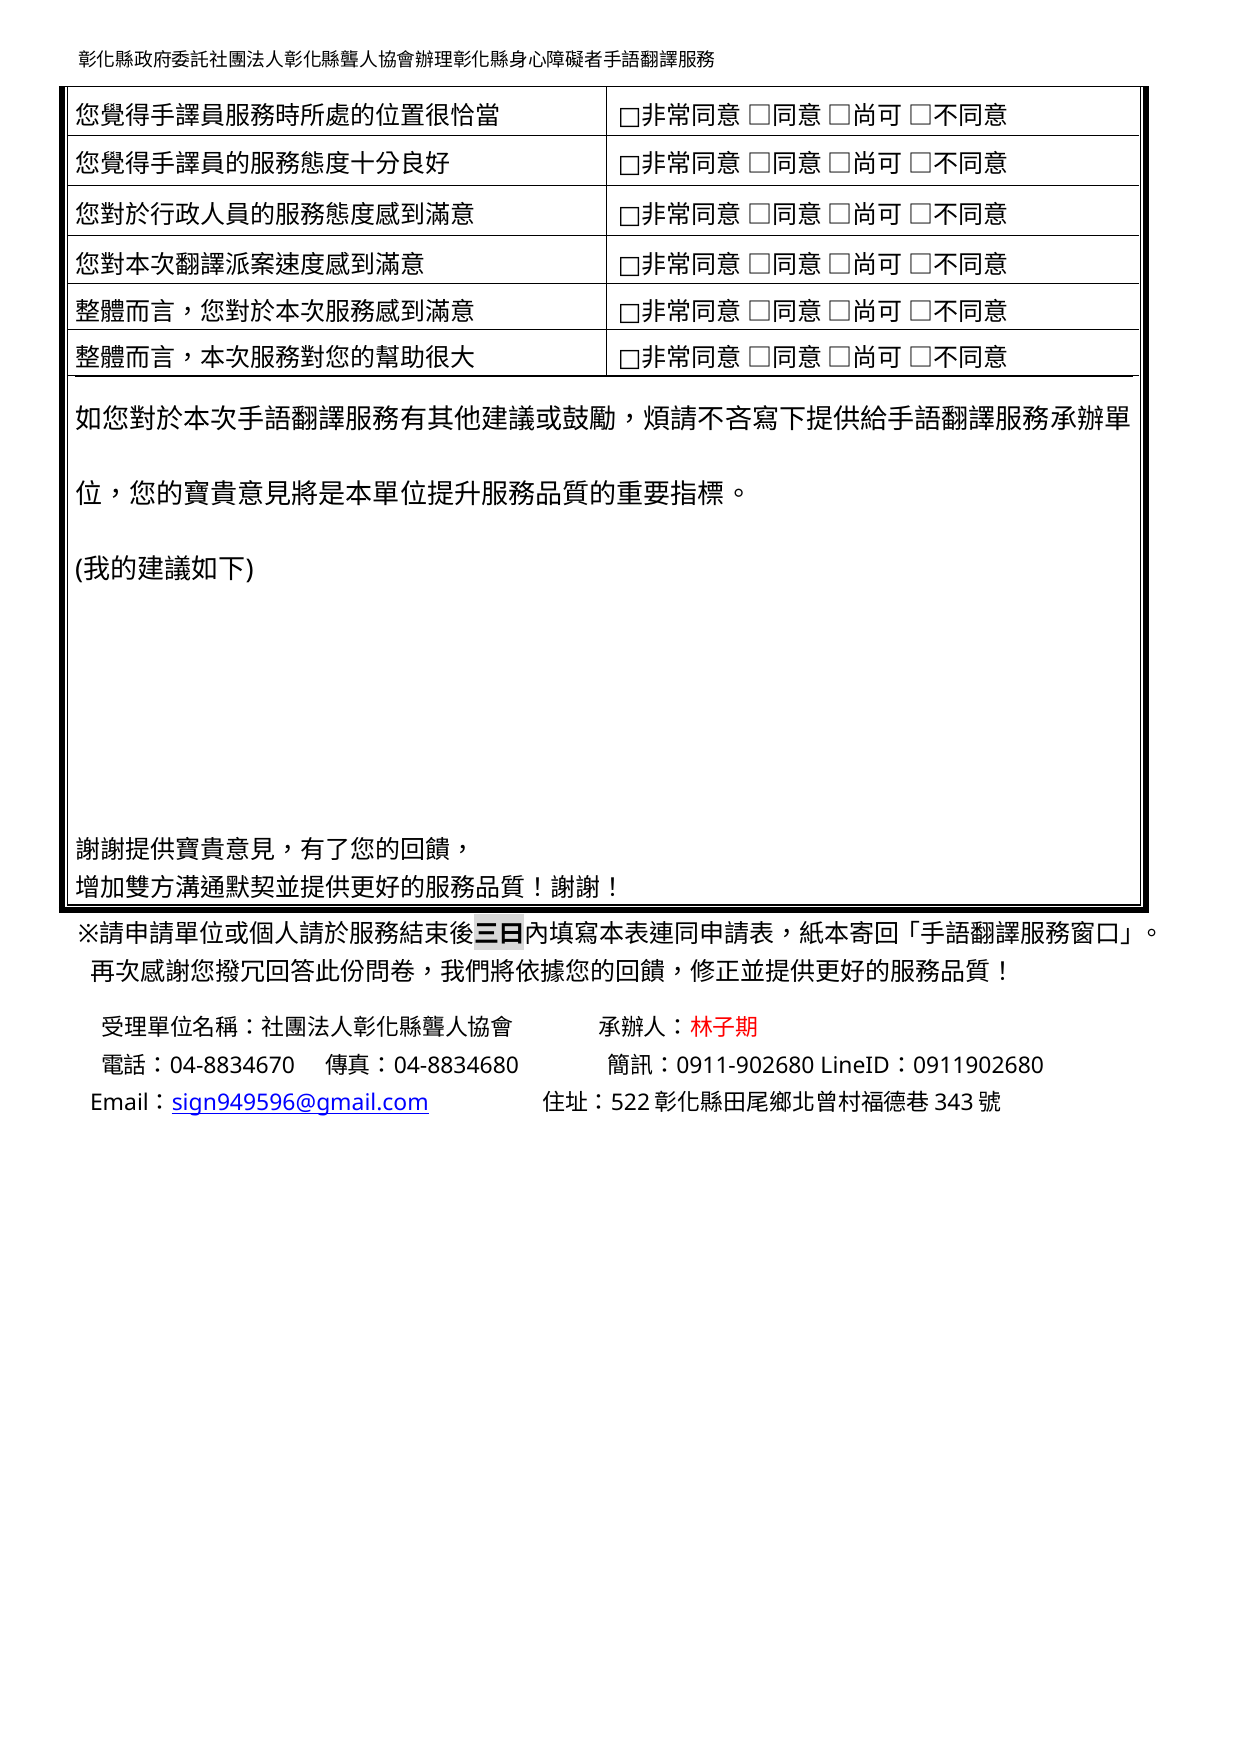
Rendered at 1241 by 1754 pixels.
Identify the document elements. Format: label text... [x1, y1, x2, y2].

table_cell □非常同意 □同意 □尚可 □不同意 [607, 283, 1140, 329]
text 電話：04-8834670 傳真：04-8834680 簡訊：0911-902680 LineID：0911902680 [78, 1044, 1162, 1082]
table_cell 如您對於本次手語翻譯服務有其他建議或鼓勵，煩請不吝寫下提供給手語翻譯服務承辦單位，您的寶貴意見將是本單位提升服務品質的重要指標。 (我的建議如下) 謝謝提供寶貴意見，有了您的回饋， 增加雙方溝通默契並提供更好的服務品質！謝謝！ [68, 375, 1140, 904]
table_cell □非常同意 □同意 □尚可 □不同意 [607, 135, 1140, 185]
text Email：sign949596@gmail.com 住址：522彰化縣田尾鄉北曾村福德巷343號 [78, 1082, 1162, 1119]
table_cell 您覺得手譯員服務時所處的位置很恰當 [68, 87, 606, 135]
table_cell 您覺得手譯員的服務態度十分良好 [68, 136, 606, 185]
text 受理單位名稱：社團法人彰化縣聾人協會 承辦人：林子期 [101, 1007, 1162, 1044]
table_cell 整體而言，本次服務對您的幫助很大 [68, 330, 606, 375]
table_cell 您對本次翻譯派案速度感到滿意 [68, 236, 606, 283]
text 再次感謝您撥冗回答此份問卷，我們將依據您的回饋，修正並提供更好的服務品質！ [78, 951, 1162, 988]
table_cell □非常同意 □同意 □尚可 □不同意 [607, 329, 1140, 375]
table_cell □非常同意 □同意 □尚可 □不同意 [607, 185, 1140, 235]
table_cell 您對於行政人員的服務態度感到滿意 [68, 186, 606, 235]
table_cell □非常同意 □同意 □尚可 □不同意 [607, 235, 1140, 283]
table_cell □非常同意 □同意 □尚可 □不同意 [607, 87, 1140, 135]
text ※請申請單位或個人請於服務結束後三曰內填寫本表連同申請表，紙本寄回「手語翻譯服務窗口」。 [78, 913, 1162, 951]
table_cell 整體而言，您對於本次服務感到滿意 [68, 284, 606, 329]
